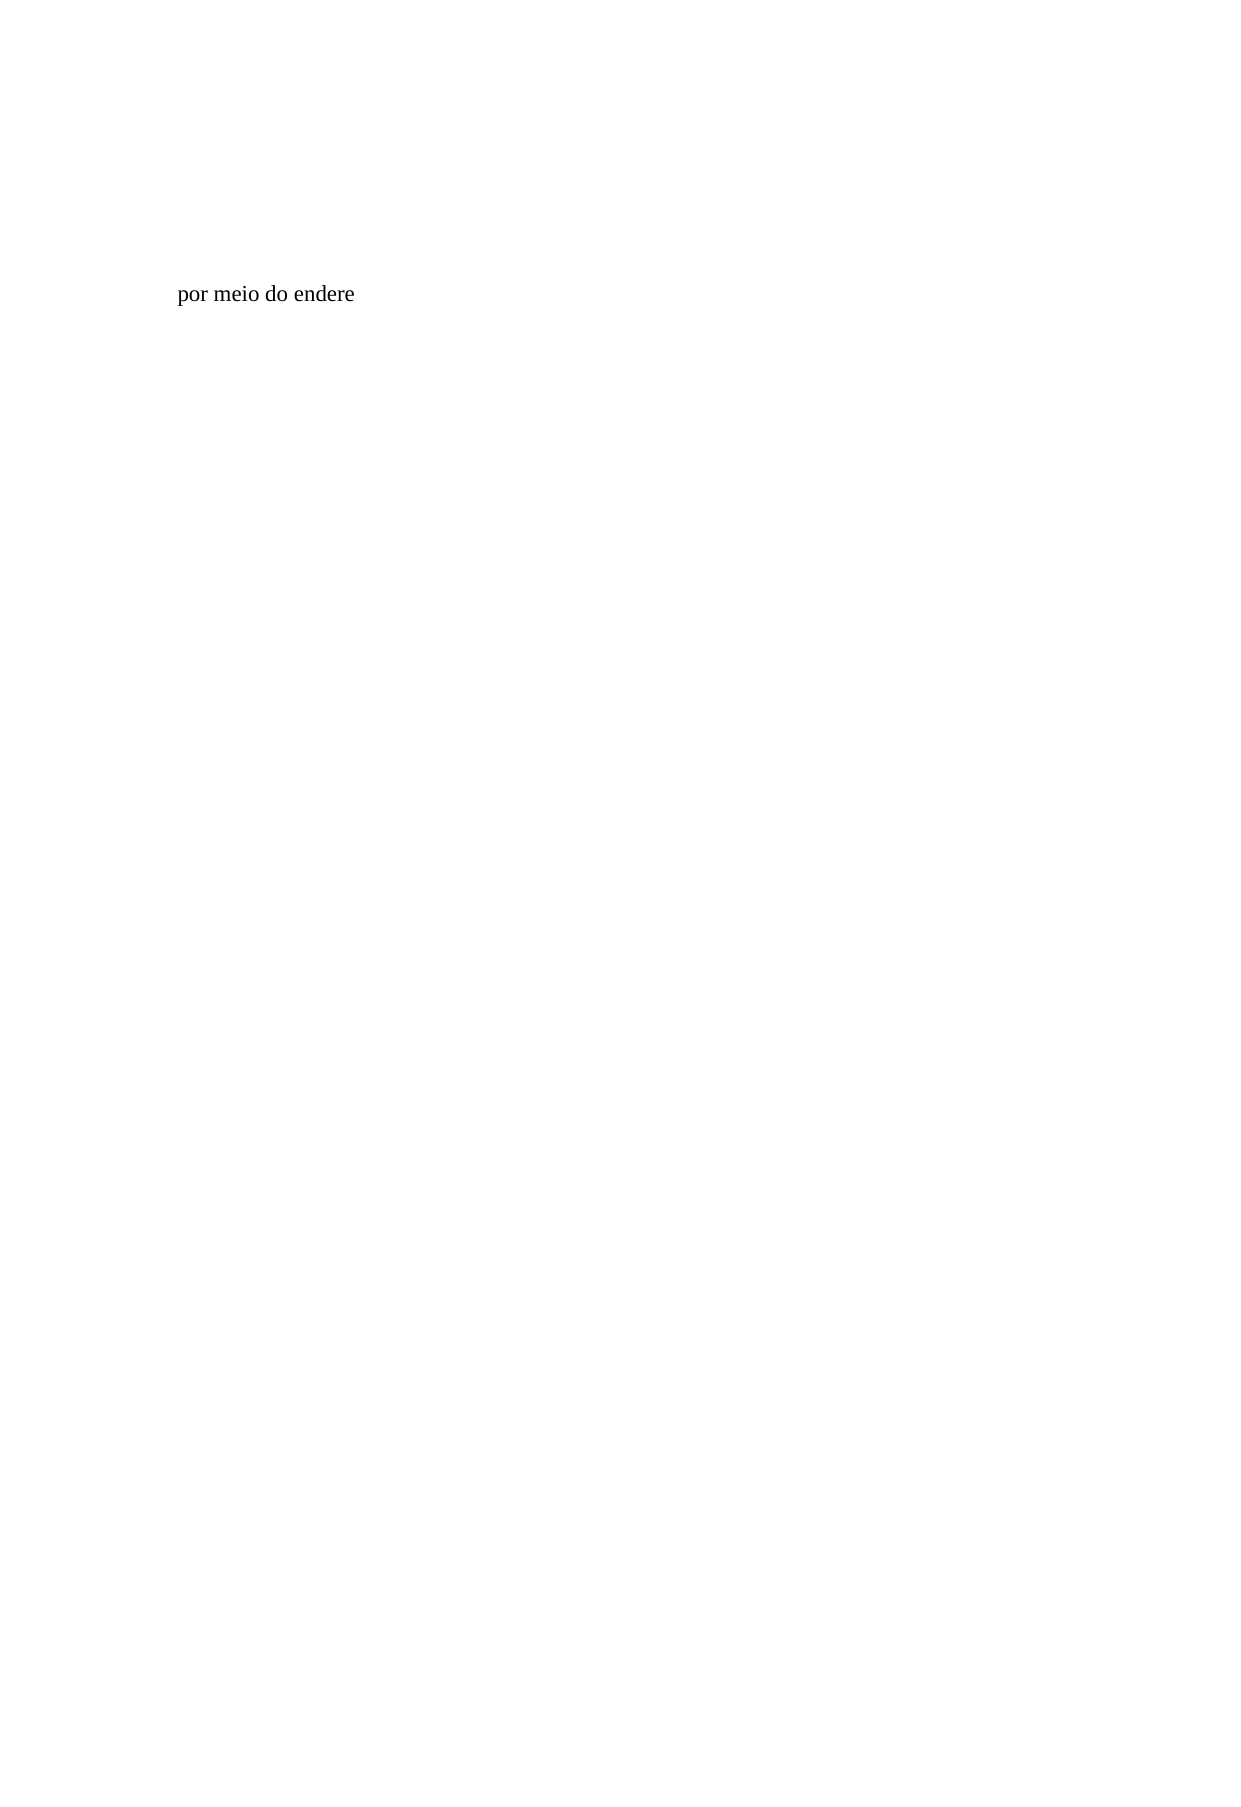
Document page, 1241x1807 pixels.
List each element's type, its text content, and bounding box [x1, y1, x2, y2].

text por meio do endere [177, 280, 1128, 307]
